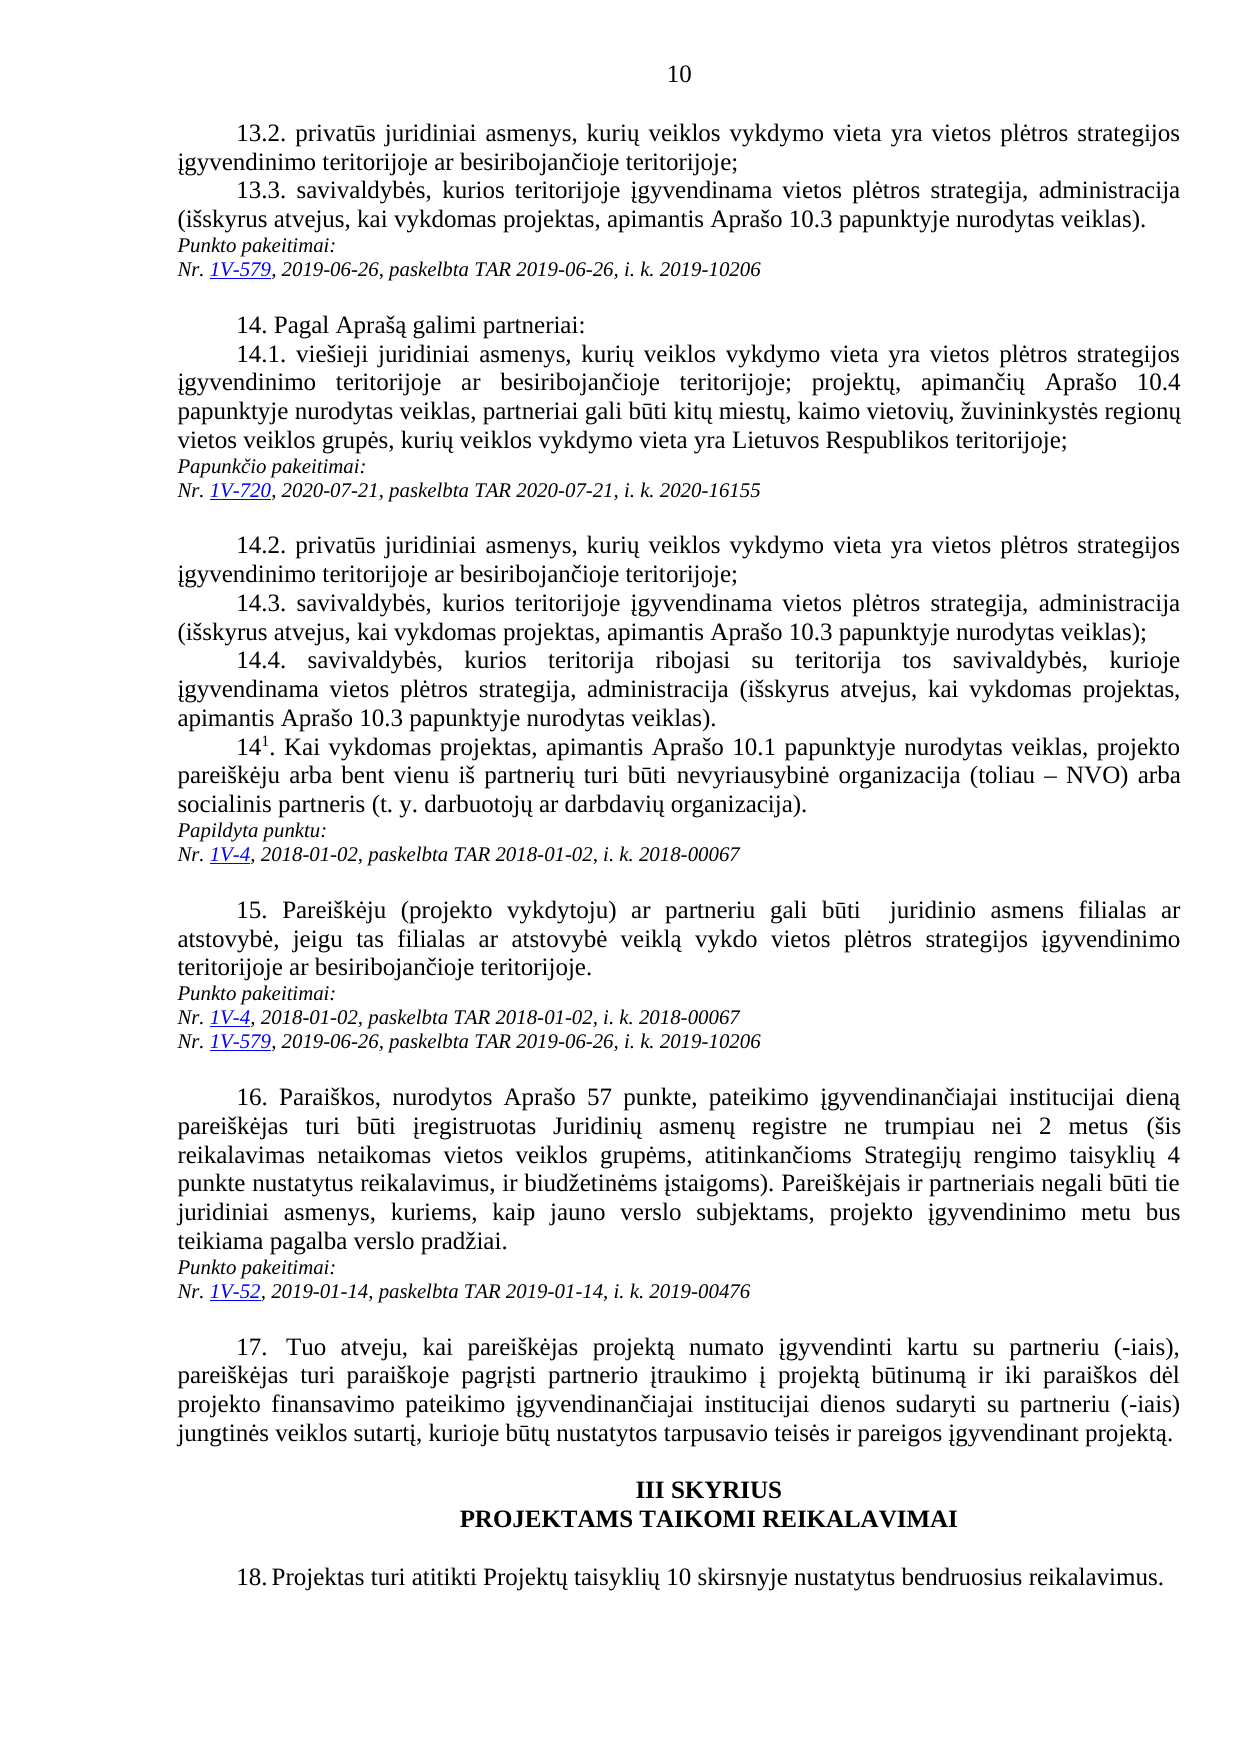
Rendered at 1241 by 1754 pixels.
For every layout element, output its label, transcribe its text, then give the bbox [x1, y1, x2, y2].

text Nr. 1V-52, 2019-01-14, paskelbta TAR 2019-01-14, i. k. 2019-00476 [177, 1279, 1181, 1303]
text PROJEKTAMS TAIKOMI REIKALAVIMAI [177, 1504, 1181, 1533]
text 141. Kai vykdomas projektas, apimantis Aprašo 10.1 papunktyje nurodytas veiklas, projekto pareiškėju arba bent vienu iš partnerių turi būti nevyriausybinė organizacija (toliau – NVO) arba socialinis partneris (t. y. darbuotojų ar darbdavių organizacija). [177, 732, 1181, 818]
text 14.4. savivaldybės, kurios teritorija ribojasi su teritorija tos savivaldybės, kurioje įgyvendinama vietos plėtros strategija, administracija (išskyrus atvejus, kai vykdomas projektas, apimantis Aprašo 10.3 papunktyje nurodytas veiklas). [177, 646, 1181, 732]
text Nr. 1V-4, 2018-01-02, paskelbta TAR 2018-01-02, i. k. 2018-00067 [177, 1005, 1181, 1029]
text 14.3. savivaldybės, kurios teritorijoje įgyvendinama vietos plėtros strategija, administracija (išskyrus atvejus, kai vykdomas projektas, apimantis Aprašo 10.3 papunktyje nurodytas veiklas); [177, 588, 1181, 646]
text Papunkčio pakeitimai: [177, 454, 1181, 478]
text Punkto pakeitimai: [177, 233, 1181, 257]
text 15. Pareiškėju (projekto vykdytoju) ar partneriu gali būti juridinio asmens filialas ar atstovybė, jeigu tas filialas ar atstovybė veiklą vykdo vietos plėtros strategijos įgyvendinimo teritorijoje ar besiribojančioje teritorijoje. [177, 895, 1181, 981]
text 17. Tuo atveju, kai pareiškėjas projektą numato įgyvendinti kartu su partneriu (-iais), pareiškėjas turi paraiškoje pagrįsti partnerio įtraukimo į projektą būtinumą ir iki paraiškos dėl projekto finansavimo pateikimo įgyvendinančiajai institucijai dienos sudaryti su partneriu (-iais) jungtinės veiklos sutartį, kurioje būtų nustatytos tarpusavio teisės ir pareigos įgyvendinant projektą. [177, 1332, 1181, 1447]
text Nr. 1V-579, 2019-06-26, paskelbta TAR 2019-06-26, i. k. 2019-10206 [177, 257, 1181, 281]
text 14.1. viešieji juridiniai asmenys, kurių veiklos vykdymo vieta yra vietos plėtros strategijos įgyvendinimo teritorijoje ar besiribojančioje teritorijoje; projektų, apimančių Aprašo 10.4 papunktyje nurodytas veiklas, partneriai gali būti kitų miestų, kaimo vietovių, žuvininkystės regionų vietos veiklos grupės, kurių veiklos vykdymo vieta yra Lietuvos Respublikos teritorijoje; [177, 339, 1181, 454]
text Nr. 1V-720, 2020-07-21, paskelbta TAR 2020-07-21, i. k. 2020-16155 [177, 478, 1181, 502]
text Punkto pakeitimai: [177, 1255, 1181, 1279]
text Punkto pakeitimai: [177, 981, 1181, 1005]
text 18. Projektas turi atitikti Projektų taisyklių 10 skirsnyje nustatytus bendruosius reikalavimus. [177, 1562, 1181, 1590]
text 14. Pagal Aprašą galimi partneriai: [177, 310, 1181, 339]
text 13.2. privatūs juridiniai asmenys, kurių veiklos vykdymo vieta yra vietos plėtros strategijos įgyvendinimo teritorijoje ar besiribojančioje teritorijoje; [177, 118, 1181, 176]
text 16. Paraiškos, nurodytos Aprašo 57 punkte, pateikimo įgyvendinančiajai institucijai dieną pareiškėjas turi būti įregistruotas Juridinių asmenų registre ne trumpiau nei 2 metus (šis reikalavimas netaikomas vietos veiklos grupėms, atitinkančioms Strategijų rengimo taisyklių 4 punkte nustatytus reikalavimus, ir biudžetinėms įstaigoms). Pareiškėjais ir partneriais negali būti tie juridiniai asmenys, kuriems, kaip jauno verslo subjektams, projekto įgyvendinimo metu bus teikiama pagalba verslo pradžiai. [177, 1082, 1181, 1255]
text Nr. 1V-579, 2019-06-26, paskelbta TAR 2019-06-26, i. k. 2019-10206 [177, 1029, 1181, 1053]
text Papildyta punktu: [177, 818, 1181, 842]
text 13.3. savivaldybės, kurios teritorijoje įgyvendinama vietos plėtros strategija, administracija (išskyrus atvejus, kai vykdomas projektas, apimantis Aprašo 10.3 papunktyje nurodytas veiklas). [177, 176, 1181, 233]
text 14.2. privatūs juridiniai asmenys, kurių veiklos vykdymo vieta yra vietos plėtros strategijos įgyvendinimo teritorijoje ar besiribojančioje teritorijoje; [177, 531, 1181, 588]
text Nr. 1V-4, 2018-01-02, paskelbta TAR 2018-01-02, i. k. 2018-00067 [177, 842, 1181, 866]
text III SKYRIUS [177, 1475, 1181, 1504]
